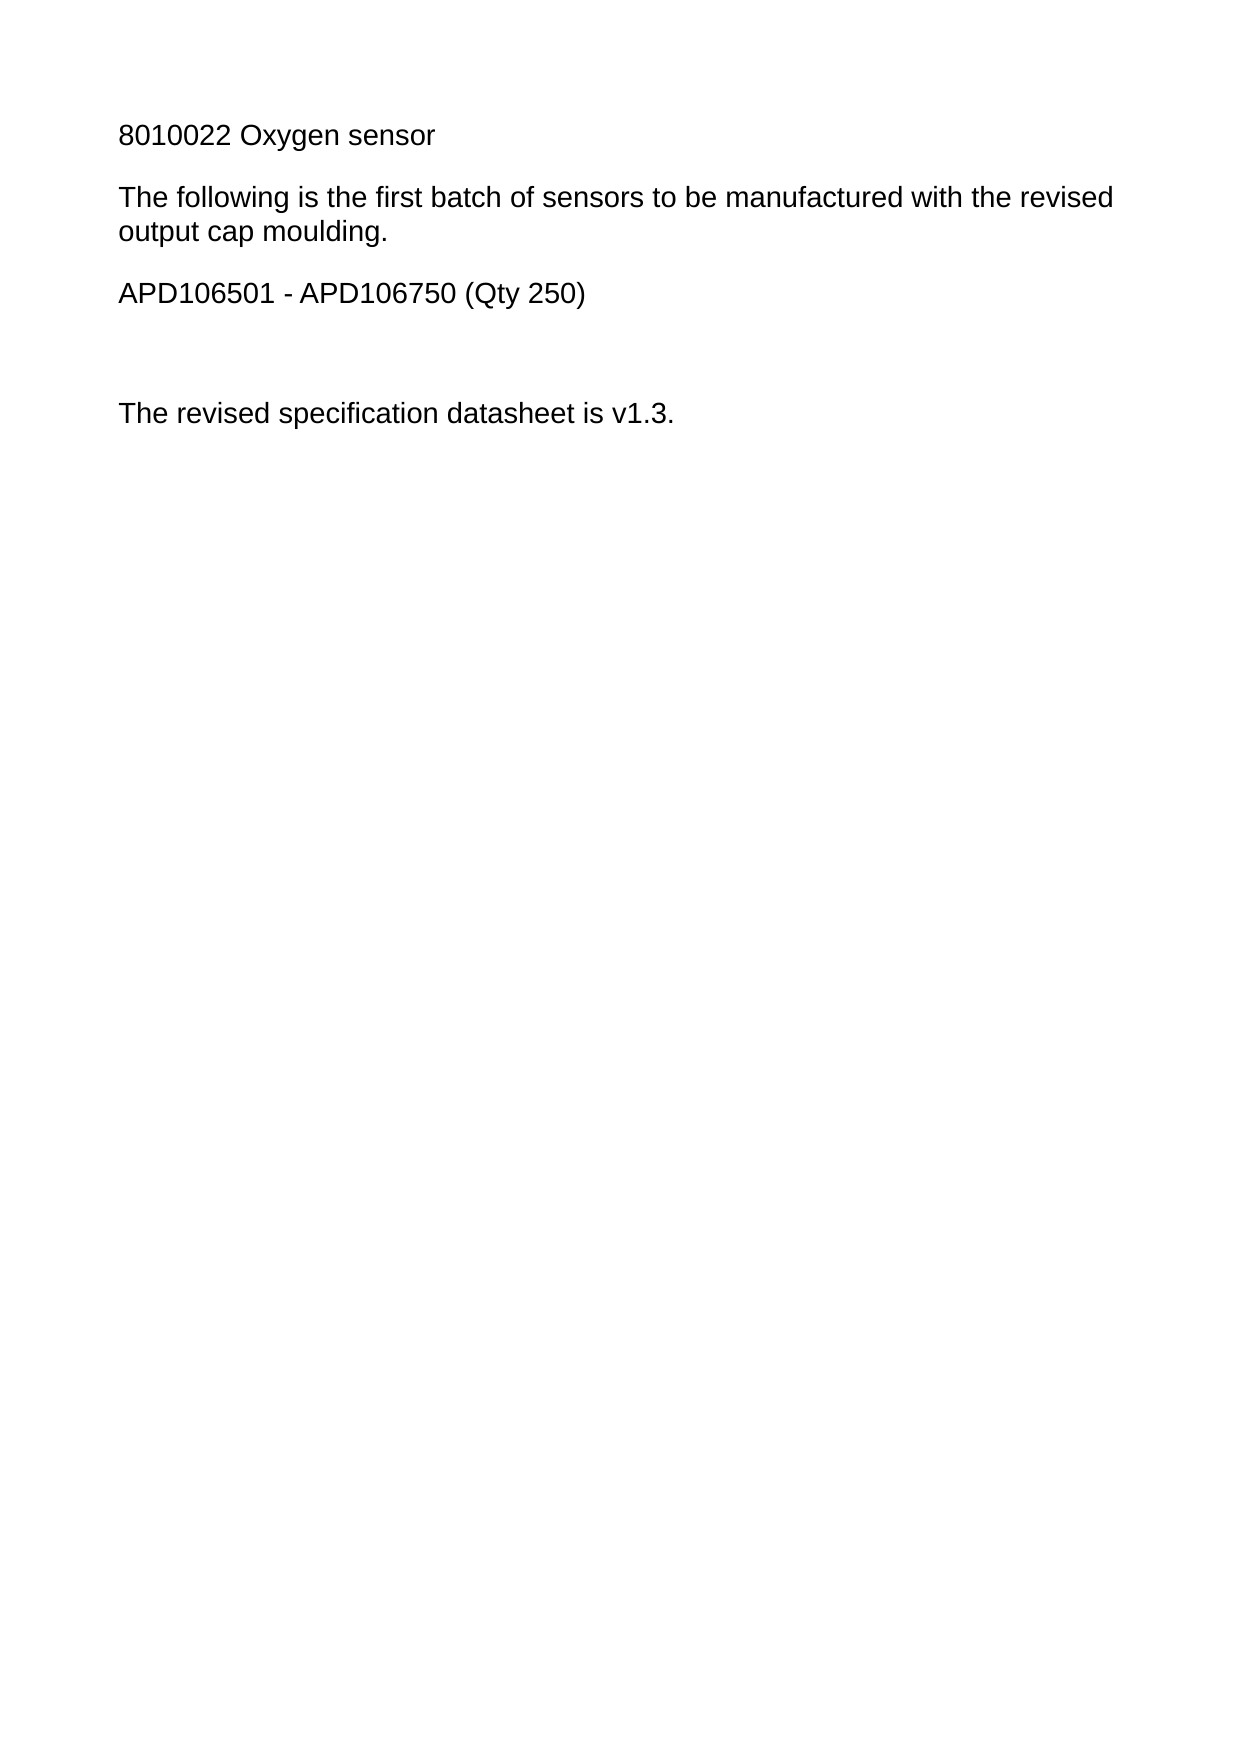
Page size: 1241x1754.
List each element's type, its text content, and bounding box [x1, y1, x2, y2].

text The revised specification datasheet is v1.3. [118, 367, 1122, 429]
text 8010022 Oxygen sensor The following is the first batch of sensors to be manufactured with the revised output cap moulding. APD106501 - APD106750 (Qty 250) [118, 118, 1122, 338]
